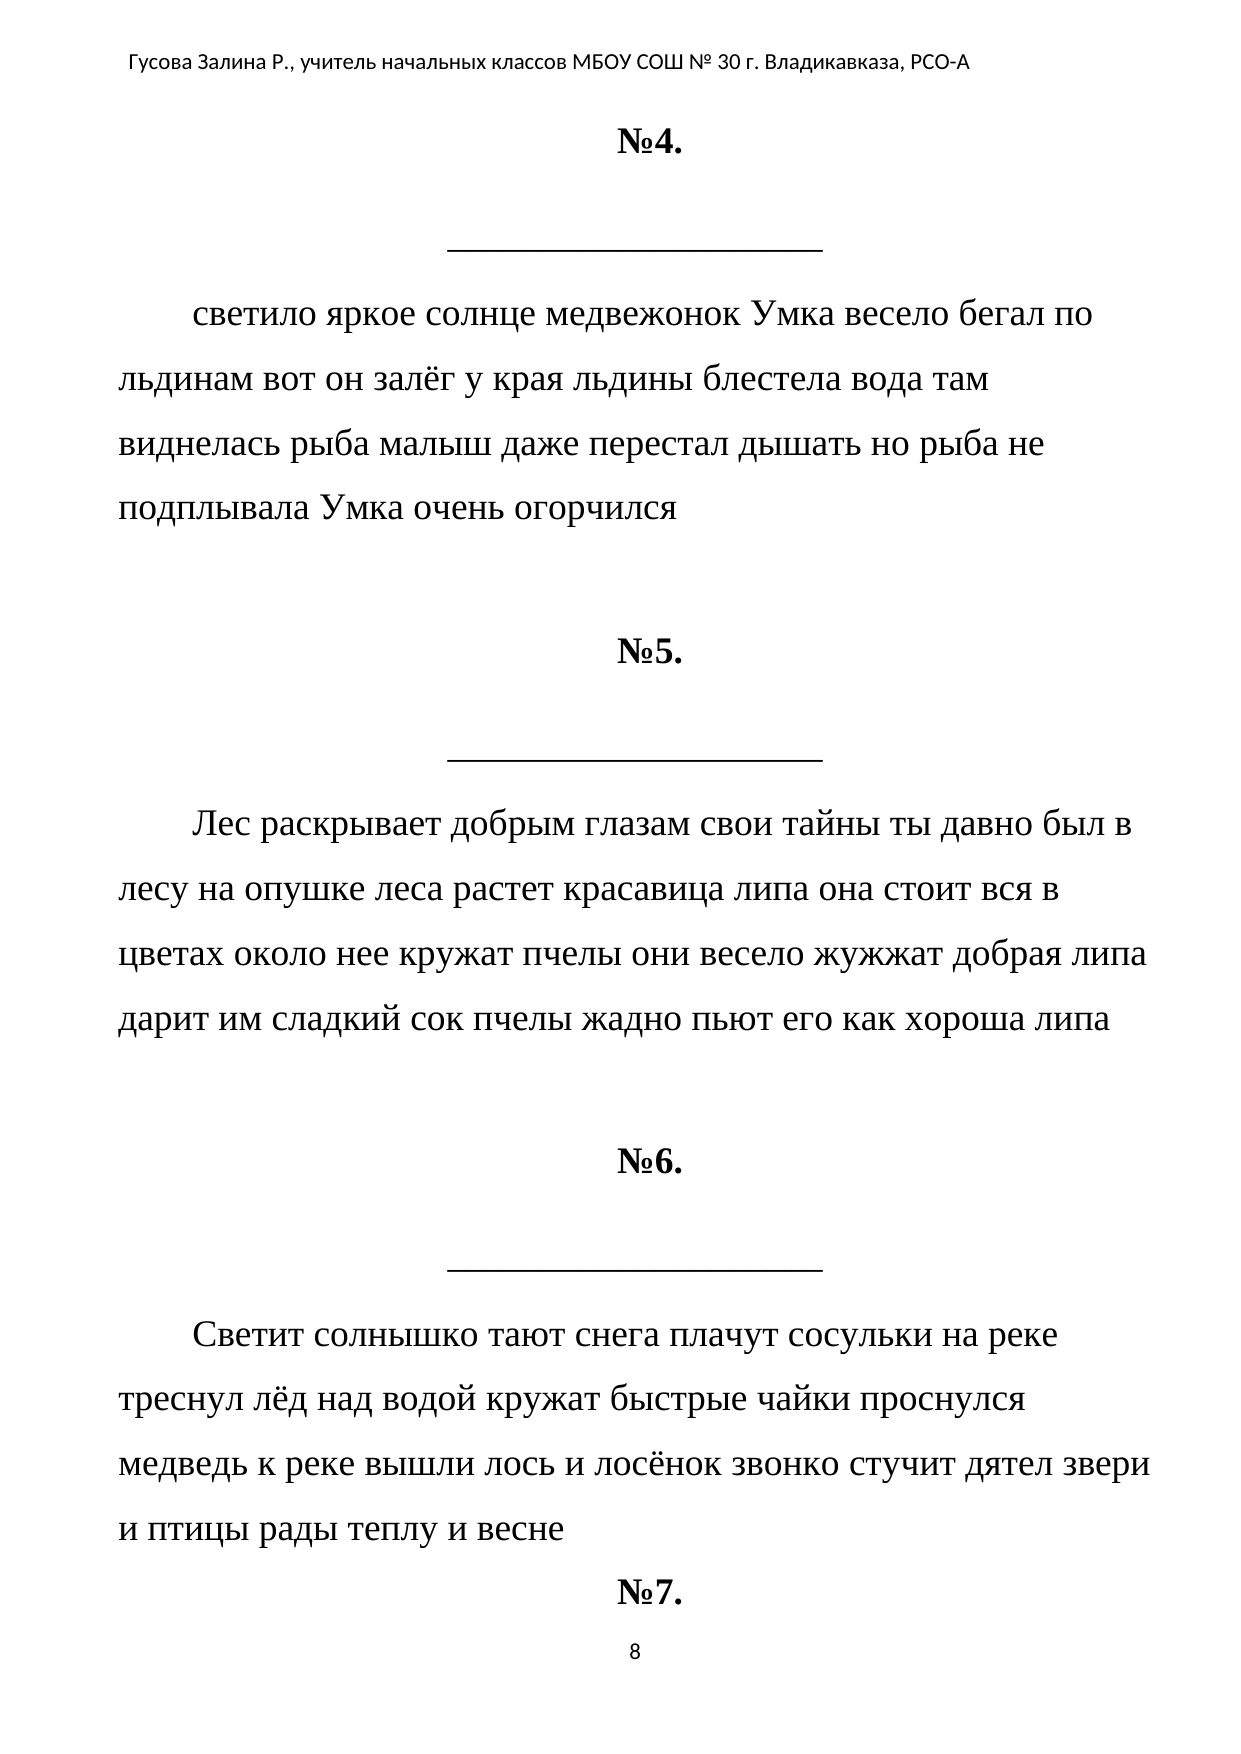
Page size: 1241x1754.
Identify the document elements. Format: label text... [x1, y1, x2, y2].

text ____________________ [118, 722, 1152, 765]
text ____________________ [118, 1232, 1152, 1275]
text №6. [118, 1138, 1152, 1181]
text светило яркое солнце медвежонок Умка весело бегал по льдинам вот он залёг у края льдины блестела вода там виднелась рыба малыш даже перестал дышать но рыба не подплывала Умка очень огорчился [118, 291, 1152, 528]
text Лес раскрывает добрым глазам свои тайны ты давно был в лесу на опушке леса растет красавица липа она стоит вся в цветах около нее кружат пчелы они весело жужжат добрая липа дарит им сладкий сок пчелы жадно пьют его как хороша липа [118, 801, 1152, 1038]
text №4. [118, 118, 1152, 161]
text ____________________ [118, 212, 1152, 255]
text №7. [118, 1570, 1152, 1613]
text №5. [118, 628, 1152, 671]
text Светит солнышко тают снега плачут сосульки на реке треснул лёд над водой кружат быстрые чайки проснулся медведь к реке вышли лось и лосёнок звонко стучит дятел звери и птицы рады теплу и весне [118, 1311, 1152, 1548]
